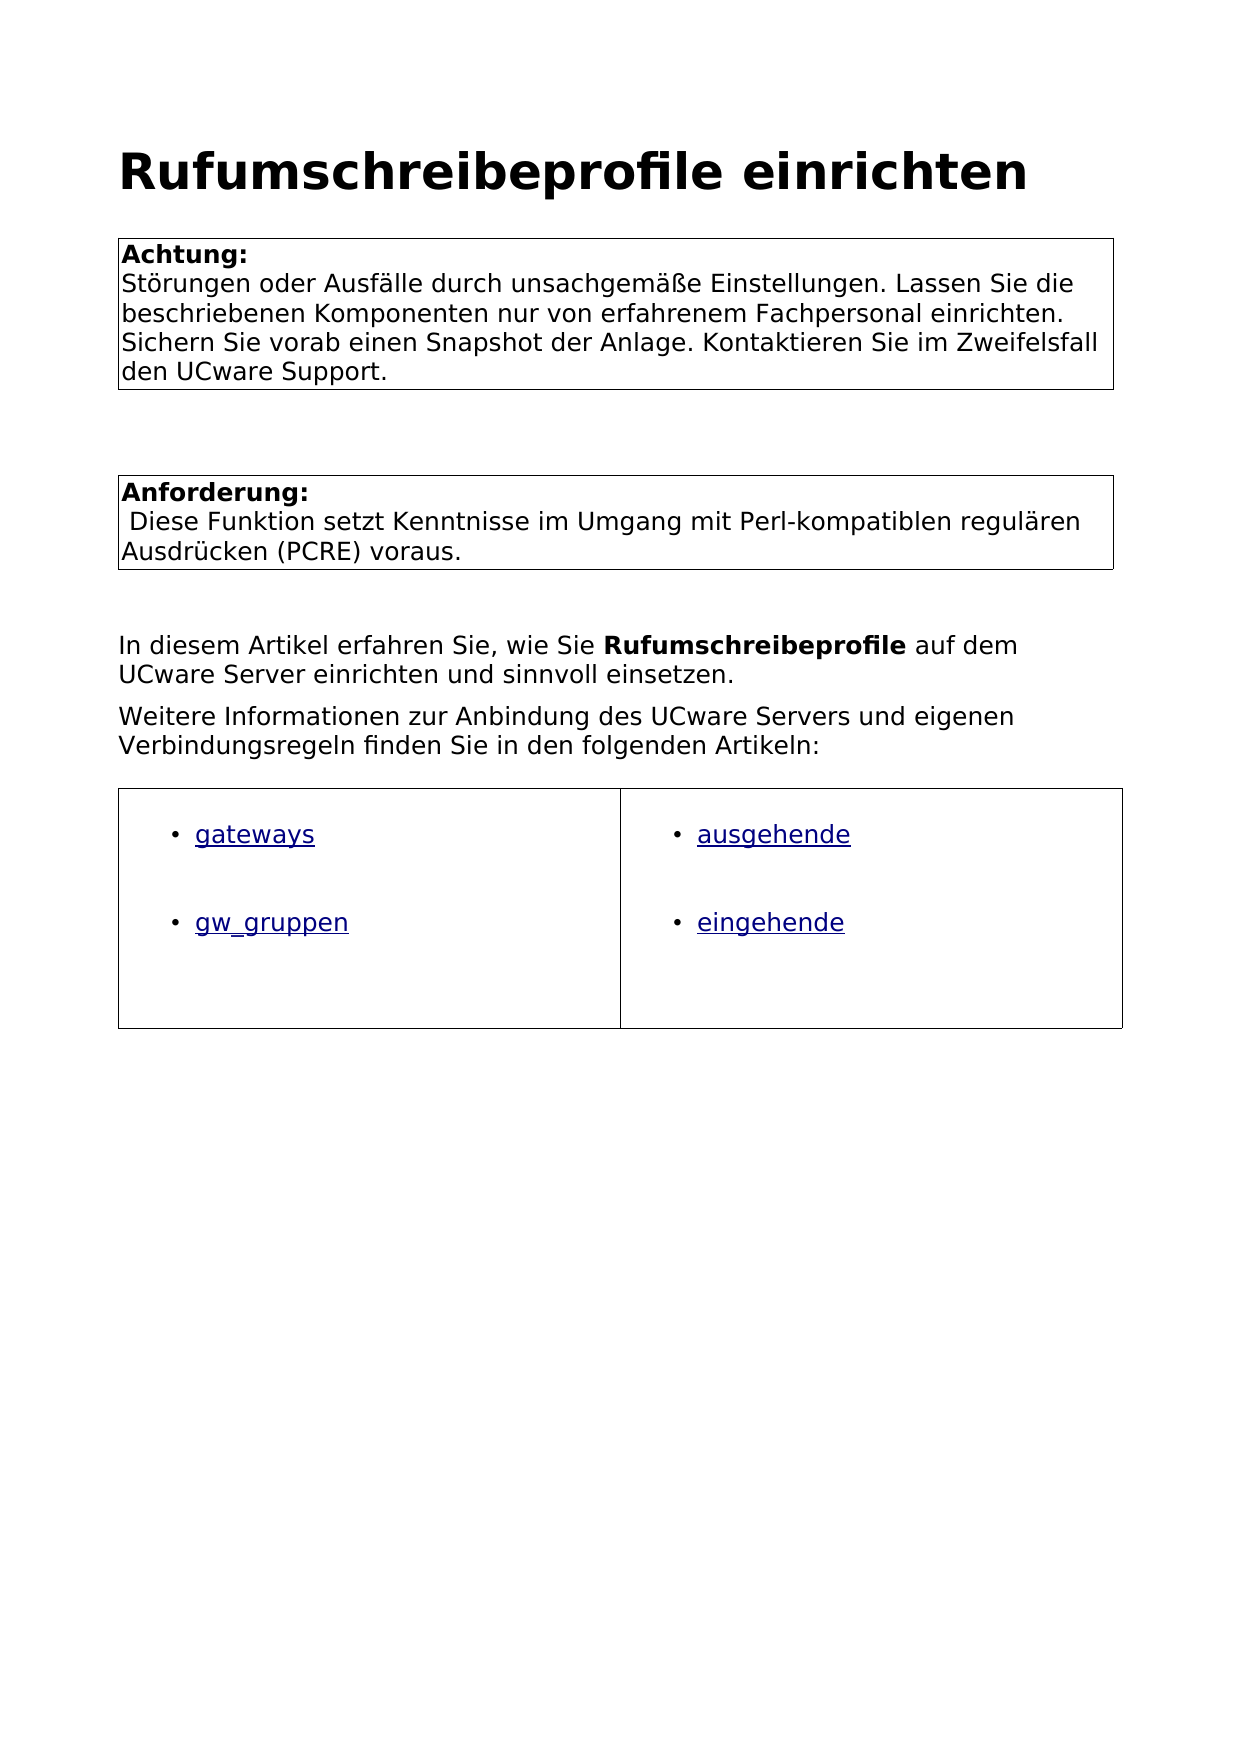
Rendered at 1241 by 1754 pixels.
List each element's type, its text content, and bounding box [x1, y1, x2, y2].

table_header Achtung: Störungen oder Ausfälle durch unsachgemäße Einstellungen. Lassen Sie die beschriebenen Komponenten nur von erfahrenem Fachpersonal einrichten. Sichern Sie vorab einen Snapshot der Anlage. Kontaktieren Sie im Zweifelsfall den UCware Support. [119, 239, 1113, 389]
table_header ausgehende eingehende [621, 789, 1122, 1028]
subtitle Rufumschreibeprofile einrichten [118, 143, 1122, 201]
text In diesem Artikel erfahren Sie, wie Sie Rufumschreibeprofile auf dem UCware Server einrichten und sinnvoll einsetzen. [118, 631, 1122, 690]
table_header Anforderung: Diese Funktion setzt Kenntnisse im Umgang mit Perl-kompatiblen regulären Ausdrücken (PCRE) voraus. [119, 476, 1113, 569]
table_header gateways gw_gruppen [119, 789, 620, 1028]
text Weitere Informationen zur Anbindung des UCware Servers und eigenen Verbindungsregeln finden Sie in den folgenden Artikeln: [118, 702, 1122, 761]
